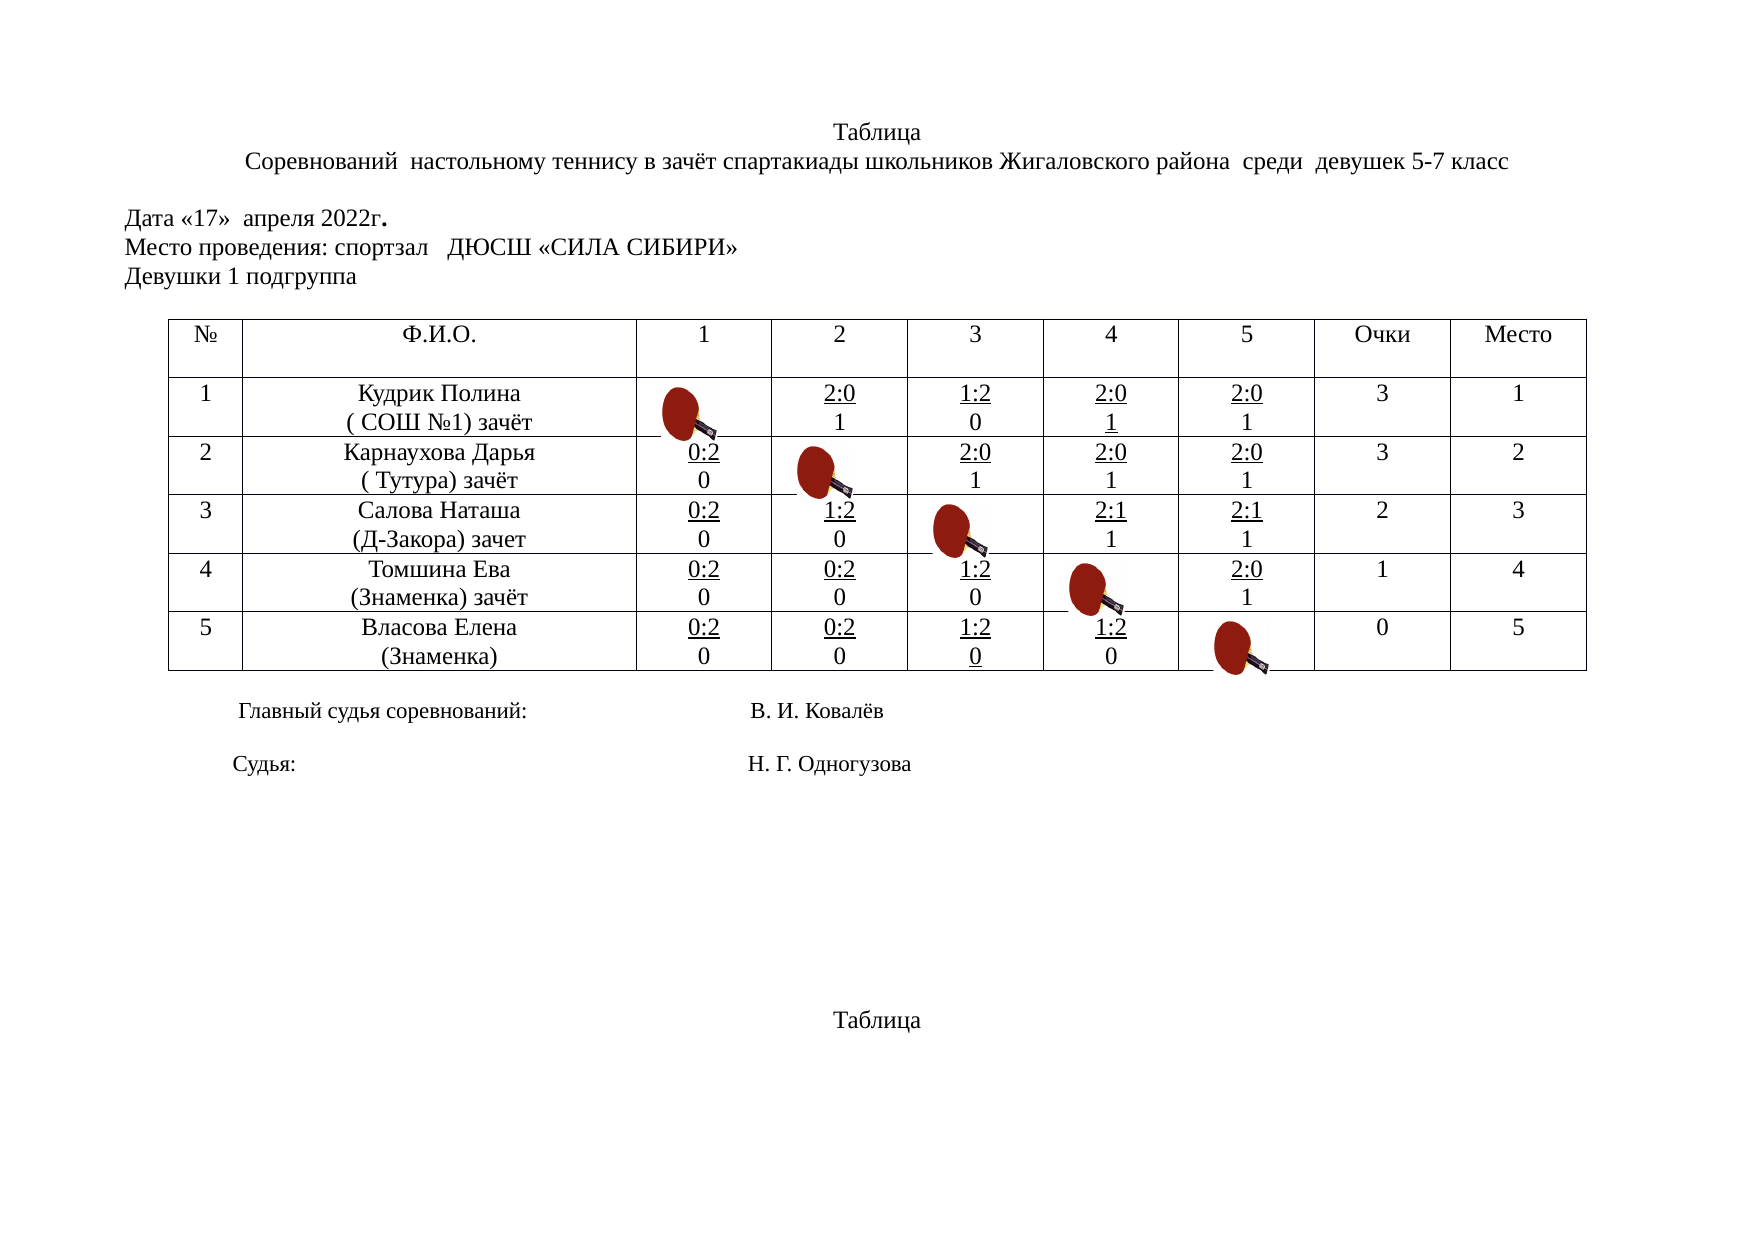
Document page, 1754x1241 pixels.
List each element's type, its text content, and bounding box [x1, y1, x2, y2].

table_cell 3 [1315, 437, 1450, 494]
table_cell 2:1 1 [1179, 495, 1314, 553]
table_cell 3 [1451, 495, 1586, 553]
table_header 1 [637, 320, 771, 377]
table_cell 1 [169, 378, 242, 436]
table_cell 1:2 0 [908, 612, 1043, 670]
table_header Очки [1315, 320, 1450, 377]
table_cell [637, 378, 771, 436]
table_cell 0:2 0 [637, 495, 771, 553]
table_cell [772, 437, 907, 494]
text Судья: Н. Г. Одногузова [118, 750, 1636, 776]
table_cell 1:2 0 [772, 495, 907, 553]
table_cell 4 [1451, 554, 1586, 611]
table_cell 2:0 1 [1179, 554, 1314, 611]
table_cell Карнаухова Дарья ( Тутура) зачёт [243, 437, 636, 494]
table_cell 3 [169, 495, 242, 553]
text Соревнований настольному теннису в зачёт спартакиады школьников Жигаловского района среди девушек 5-7 класс [118, 146, 1636, 175]
table_cell 2 [1451, 437, 1586, 494]
table_cell 2 [1315, 495, 1450, 553]
table_header Ф.И.О. [243, 320, 636, 377]
text Главный судья соревнований: В. И. Ковалёв [118, 697, 1636, 723]
text Таблица [118, 117, 1636, 146]
table_cell Власова Елена (Знаменка) [243, 612, 636, 670]
table_cell 2:0 1 [1044, 378, 1178, 436]
table_cell 3 [1315, 378, 1450, 436]
table_cell 5 [169, 612, 242, 670]
table_cell 0:2 0 [637, 554, 771, 611]
table_cell 2:0 1 [1179, 378, 1314, 436]
table_cell 0:2 0 [637, 437, 771, 494]
table_header № [169, 320, 242, 377]
text Дата «17» апреля 2022г. [118, 203, 1636, 232]
table_header Место [1451, 320, 1586, 377]
table_header 5 [1179, 320, 1314, 377]
table_cell 4 [169, 554, 242, 611]
table_cell 1 [1451, 378, 1586, 436]
table_cell 5 [1451, 612, 1586, 670]
table_cell 2:1 1 [1044, 495, 1178, 553]
table_cell 2 [169, 437, 242, 494]
table_cell 0:2 0 [772, 612, 907, 670]
table_cell 2:0 1 [1179, 437, 1314, 494]
table_cell Салова Наташа (Д-Закора) зачет [243, 495, 636, 553]
table_cell Кудрик Полина ( СОШ №1) зачёт [243, 378, 636, 436]
table_cell 2:0 1 [1044, 437, 1178, 494]
table_header 4 [1044, 320, 1178, 377]
table_cell [1044, 554, 1178, 611]
text Таблица [118, 1006, 1636, 1034]
text Место проведения: спортзал ДЮСШ «СИЛА СИБИРИ» [118, 232, 1636, 261]
table_cell 2:0 1 [772, 378, 907, 436]
table_cell 0:2 0 [637, 612, 771, 670]
table_cell 1:2 0 [1044, 612, 1178, 670]
table_cell 1:2 0 [908, 554, 1043, 611]
table_cell 2:0 1 [908, 437, 1043, 494]
table_header 3 [908, 320, 1043, 377]
table_cell 1:2 0 [908, 378, 1043, 436]
table_cell 0:2 0 [772, 554, 907, 611]
table_cell 1 [1315, 554, 1450, 611]
table_cell [1179, 612, 1314, 670]
table_cell Томшина Ева (Знаменка) зачёт [243, 554, 636, 611]
text Девушки 1 подгруппа [118, 261, 1636, 290]
table_header 2 [772, 320, 907, 377]
table_cell 0 [1315, 612, 1450, 670]
table_cell [908, 495, 1043, 553]
